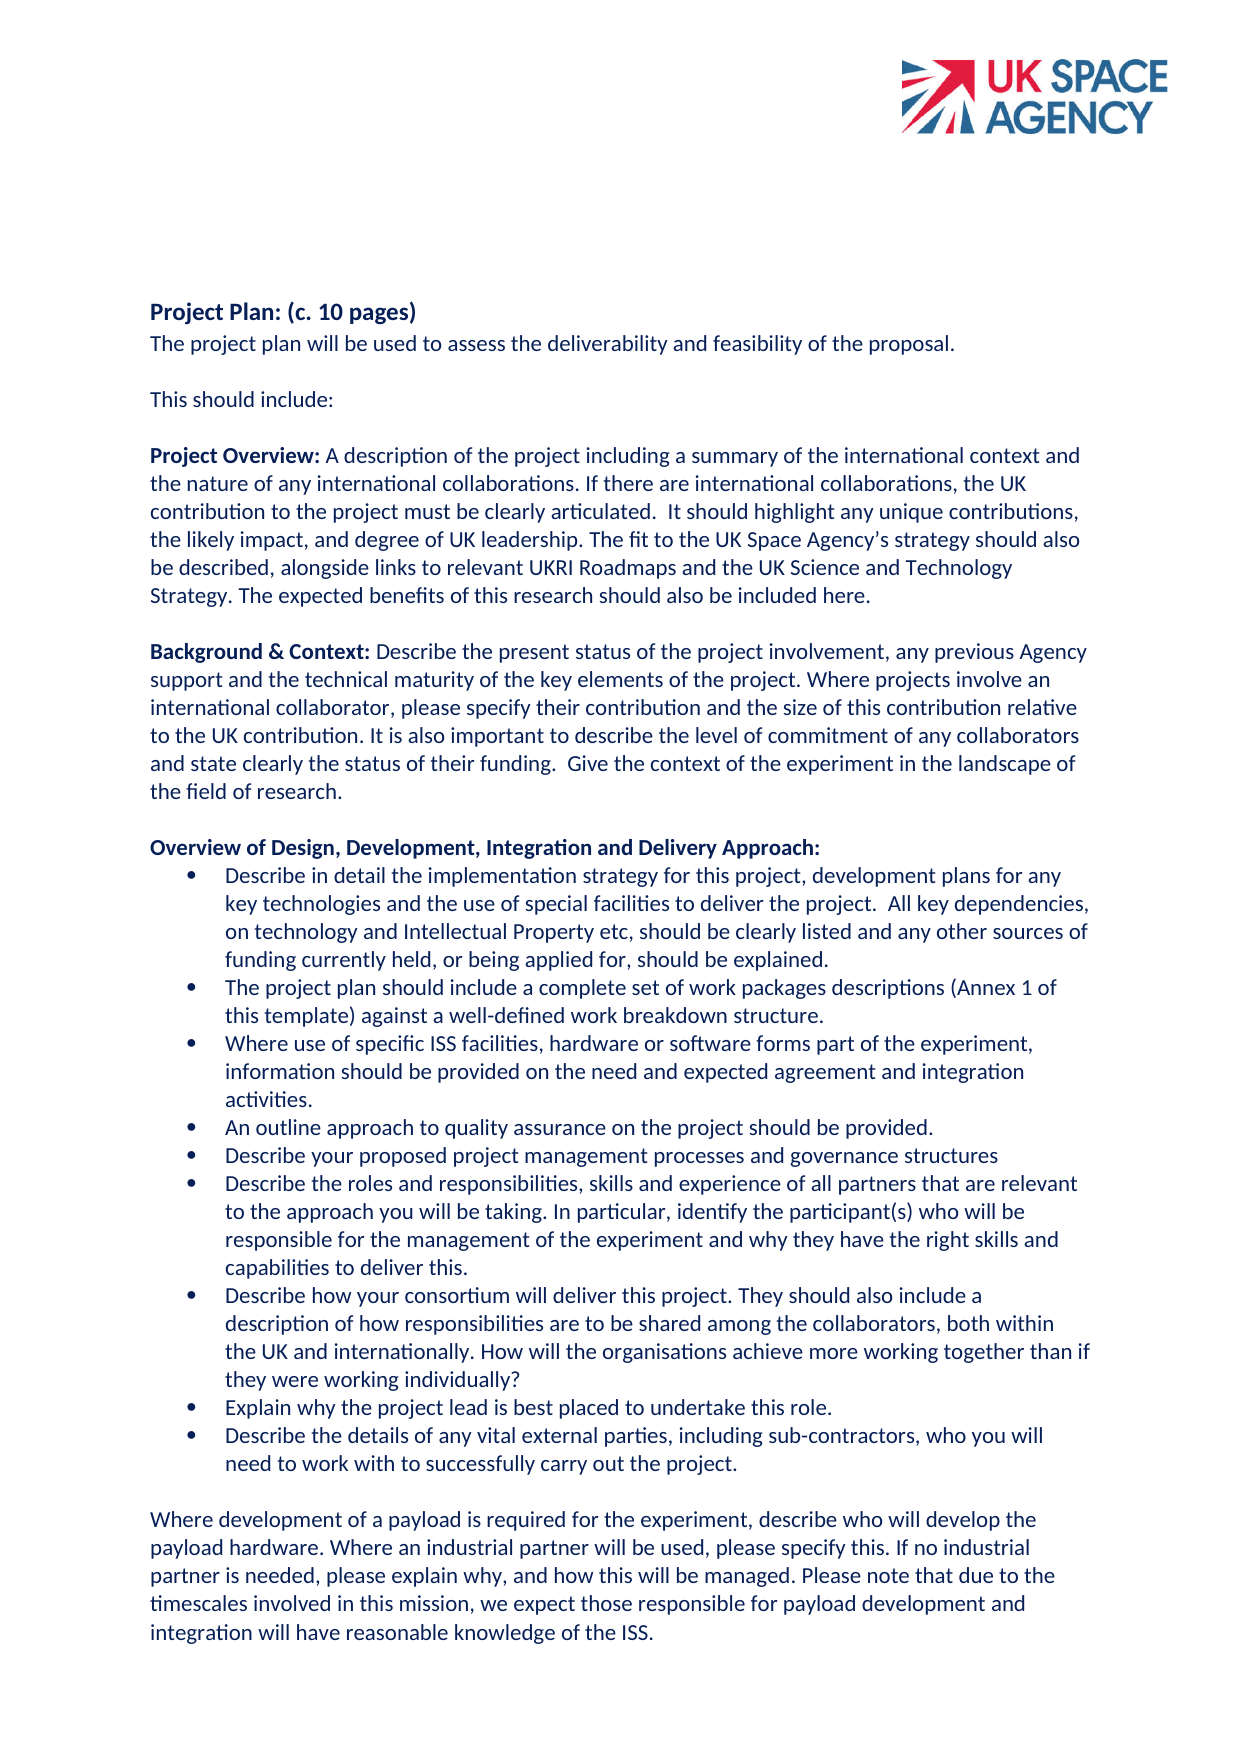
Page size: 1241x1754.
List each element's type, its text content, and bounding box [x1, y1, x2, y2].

list Where use of specific ISS facilities, hardware or software forms part of the experiment, information should be provided on the need and expected agreement and integration activities. [187, 1029, 1090, 1113]
list Describe the details of any vital external parties, including sub-contractors, who you will need to work with to successfully carry out the project. [187, 1421, 1090, 1477]
list The project plan should include a complete set of work packages descriptions (Annex 1 of this template) against a well-defined work breakdown structure. [187, 973, 1090, 1029]
list Explain why the project lead is best placed to undertake this role. [187, 1393, 1090, 1421]
text Overview of Design, Development, Integration and Delivery Approach: [150, 833, 1090, 861]
text Where development of a payload is required for the experiment, describe who will develop the payload hardware. Where an industrial partner will be used, please specify this. If no industrial partner is needed, please explain why, and how this will be managed. Please note that due to the timescales involved in this mission, we expect those responsible for payload development and integration will have reasonable knowledge of the ISS. [150, 1506, 1090, 1646]
subtitle Project Plan: (c. 10 pages) [150, 296, 1090, 327]
text Background & Context: Describe the present status of the project involvement, any previous Agency support and the technical maturity of the key elements of the project. Where projects involve an international collaborator, please specify their contribution and the size of this contribution relative to the UK contribution. It is also important to describe the level of commitment of any collaborators and state clearly the status of their funding. Give the context of the experiment in the landscape of the field of research. [150, 637, 1090, 805]
list Describe your proposed project management processes and governance structures [187, 1141, 1090, 1169]
list Describe how your consortium will deliver this project. They should also include a description of how responsibilities are to be shared among the collaborators, both within the UK and internationally. How will the organisations achieve more working together than if they were working individually? [187, 1281, 1090, 1393]
list Describe the roles and responsibilities, skills and experience of all partners that are relevant to the approach you will be taking. In particular, identify the participant(s) who will be responsible for the management of the experiment and why they have the right skills and capabilities to deliver this. [187, 1169, 1090, 1281]
list An outline approach to quality assurance on the project should be provided. [187, 1113, 1090, 1141]
text This should include: [150, 385, 1090, 413]
list Describe in detail the implementation strategy for this project, development plans for any key technologies and the use of special facilities to deliver the project. All key dependencies, on technology and Intellectual Property etc, should be clearly listed and any other sources of funding currently held, or being applied for, should be explained. [187, 861, 1090, 973]
text The project plan will be used to assess the deliverability and feasibility of the proposal. [150, 329, 1090, 357]
text Project Overview: A description of the project including a summary of the international context and the nature of any international collaborations. If there are international collaborations, the UK contribution to the project must be clearly articulated. It should highlight any unique contributions, the likely impact, and degree of UK leadership. The fit to the UK Space Agency’s strategy should also be described, alongside links to relevant UKRI Roadmaps and the UK Science and Technology Strategy. The expected benefits of this research should also be included here. [150, 441, 1090, 609]
